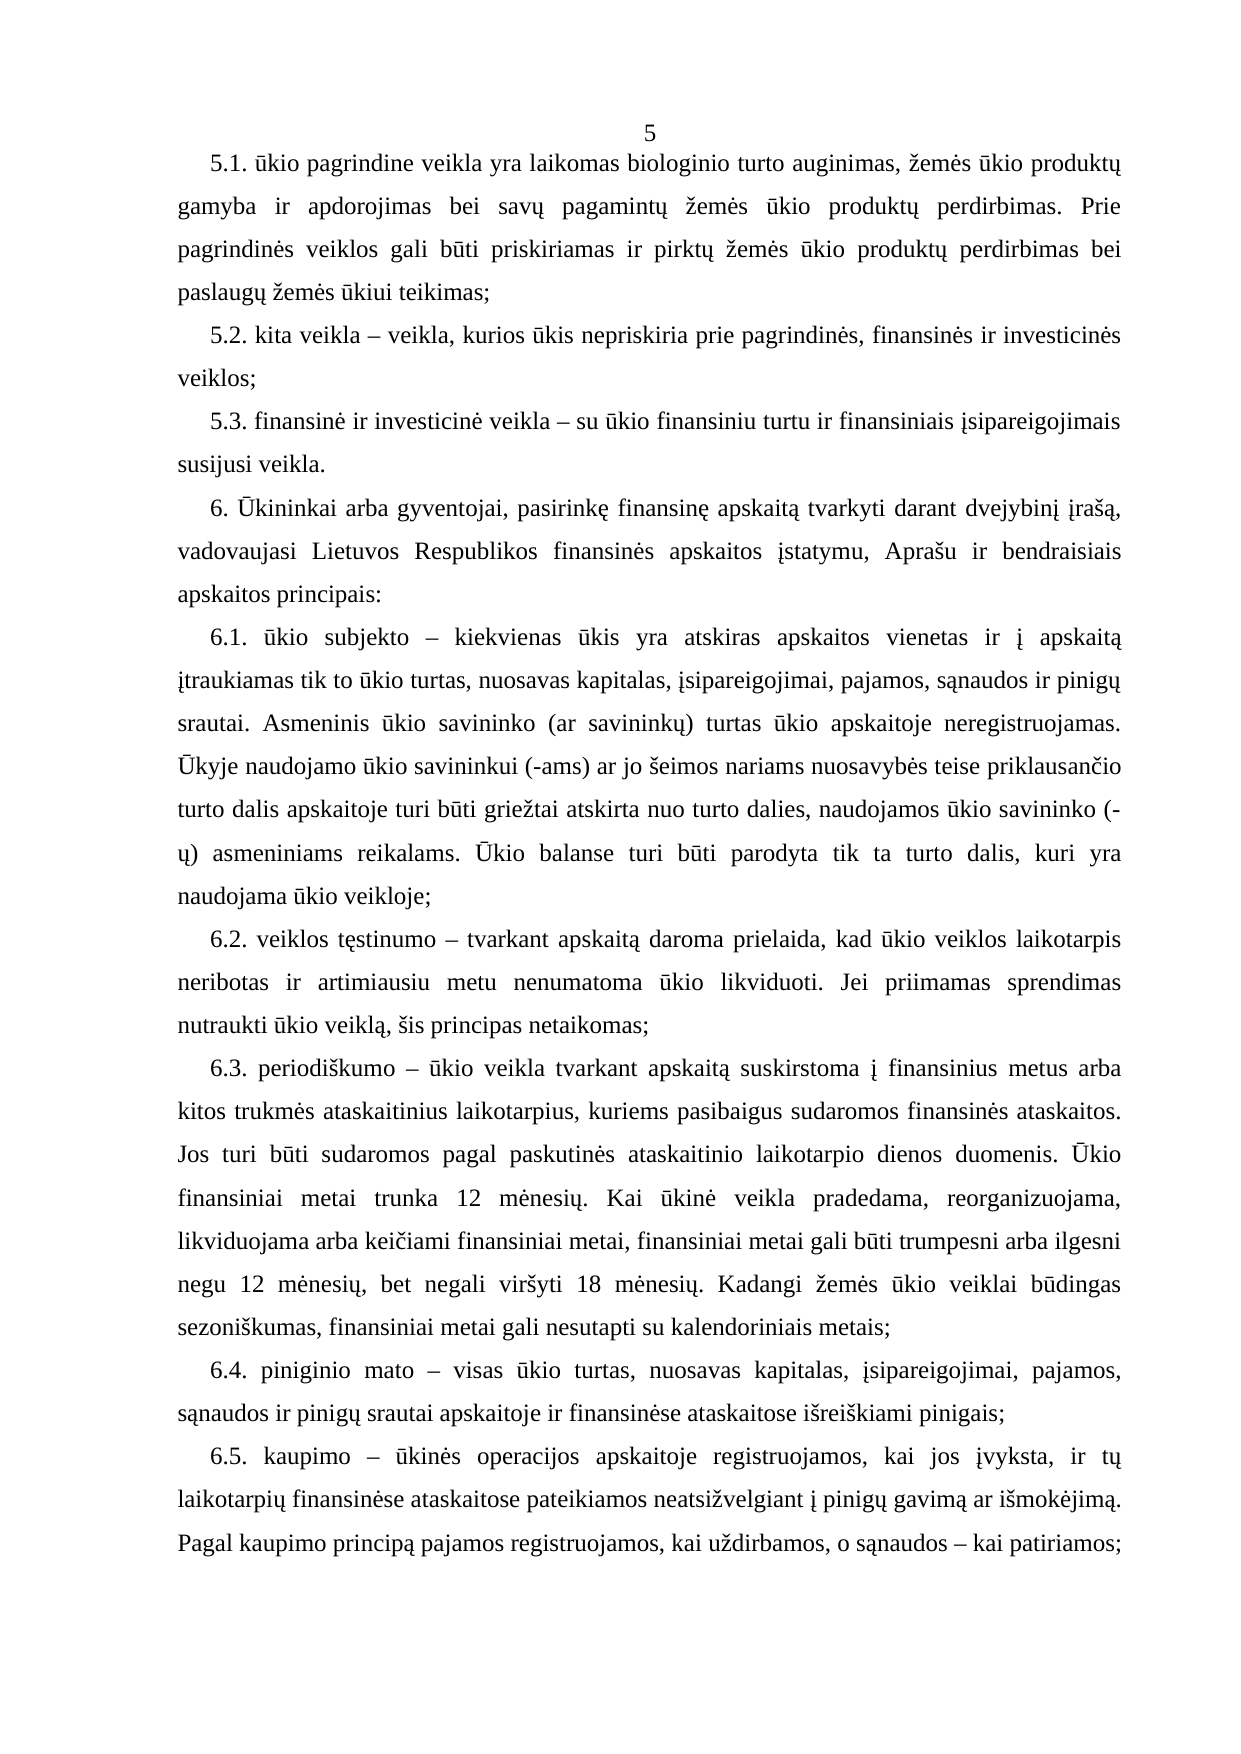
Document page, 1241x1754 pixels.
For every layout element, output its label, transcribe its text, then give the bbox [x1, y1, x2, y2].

text 6. Ūkininkai arba gyventojai, pasirinkę finansinę apskaitą tvarkyti darant dvejybinį įrašą, vadovaujasi Lietuvos Respublikos finansinės apskaitos įstatymu, Aprašu ir bendraisiais apskaitos principais: [177, 493, 1122, 608]
text 6.1. ūkio subjekto – kiekvienas ūkis yra atskiras apskaitos vienetas ir į apskaitą įtraukiamas tik to ūkio turtas, nuosavas kapitalas, įsipareigojimai, pajamos, sąnaudos ir pinigų srautai. Asmeninis ūkio savininko (ar savininkų) turtas ūkio apskaitoje neregistruojamas. Ūkyje naudojamo ūkio savininkui (-ams) ar jo šeimos nariams nuosavybės teise priklausančio turto dalis apskaitoje turi būti griežtai atskirta nuo turto dalies, naudojamos ūkio savininko (-ų) asmeniniams reikalams. Ūkio balanse turi būti parodyta tik ta turto dalis, kuri yra naudojama ūkio veikloje; [177, 622, 1122, 909]
text 5.2. kita veikla – veikla, kurios ūkis nepriskiria prie pagrindinės, finansinės ir investicinės veiklos; [177, 320, 1122, 392]
text 6.3. periodiškumo – ūkio veikla tvarkant apskaitą suskirstoma į finansinius metus arba kitos trukmės ataskaitinius laikotarpius, kuriems pasibaigus sudaromos finansinės ataskaitos. Jos turi būti sudaromos pagal paskutinės ataskaitinio laikotarpio dienos duomenis. Ūkio finansiniai metai trunka 12 mėnesių. Kai ūkinė veikla pradedama, reorganizuojama, likviduojama arba keičiami finansiniai metai, finansiniai metai gali būti trumpesni arba ilgesni negu 12 mėnesių, bet negali viršyti 18 mėnesių. Kadangi žemės ūkio veiklai būdingas sezoniškumas, finansiniai metai gali nesutapti su kalendoriniais metais; [177, 1053, 1122, 1341]
text 5.3. finansinė ir investicinė veikla – su ūkio finansiniu turtu ir finansiniais įsipareigojimais susijusi veikla. [177, 406, 1122, 478]
text 5.1. ūkio pagrindine veikla yra laikomas biologinio turto auginimas, žemės ūkio produktų gamyba ir apdorojimas bei savų pagamintų žemės ūkio produktų perdirbimas. Prie pagrindinės veiklos gali būti priskiriamas ir pirktų žemės ūkio produktų perdirbimas bei paslaugų žemės ūkiui teikimas; [177, 148, 1122, 306]
text 6.4. piniginio mato – visas ūkio turtas, nuosavas kapitalas, įsipareigojimai, pajamos, sąnaudos ir pinigų srautai apskaitoje ir finansinėse ataskaitose išreiškiami pinigais; [177, 1355, 1122, 1427]
text 6.5. kaupimo – ūkinės operacijos apskaitoje registruojamos, kai jos įvyksta, ir tų laikotarpių finansinėse ataskaitose pateikiamos neatsižvelgiant į pinigų gavimą ar išmokėjimą. Pagal kaupimo principą pajamos registruojamos, kai uždirbamos, o sąnaudos – kai patiriamos; [177, 1441, 1122, 1556]
text 6.2. veiklos tęstinumo – tvarkant apskaitą daroma prielaida, kad ūkio veiklos laikotarpis neribotas ir artimiausiu metu nenumatoma ūkio likviduoti. Jei priimamas sprendimas nutraukti ūkio veiklą, šis principas netaikomas; [177, 924, 1122, 1039]
